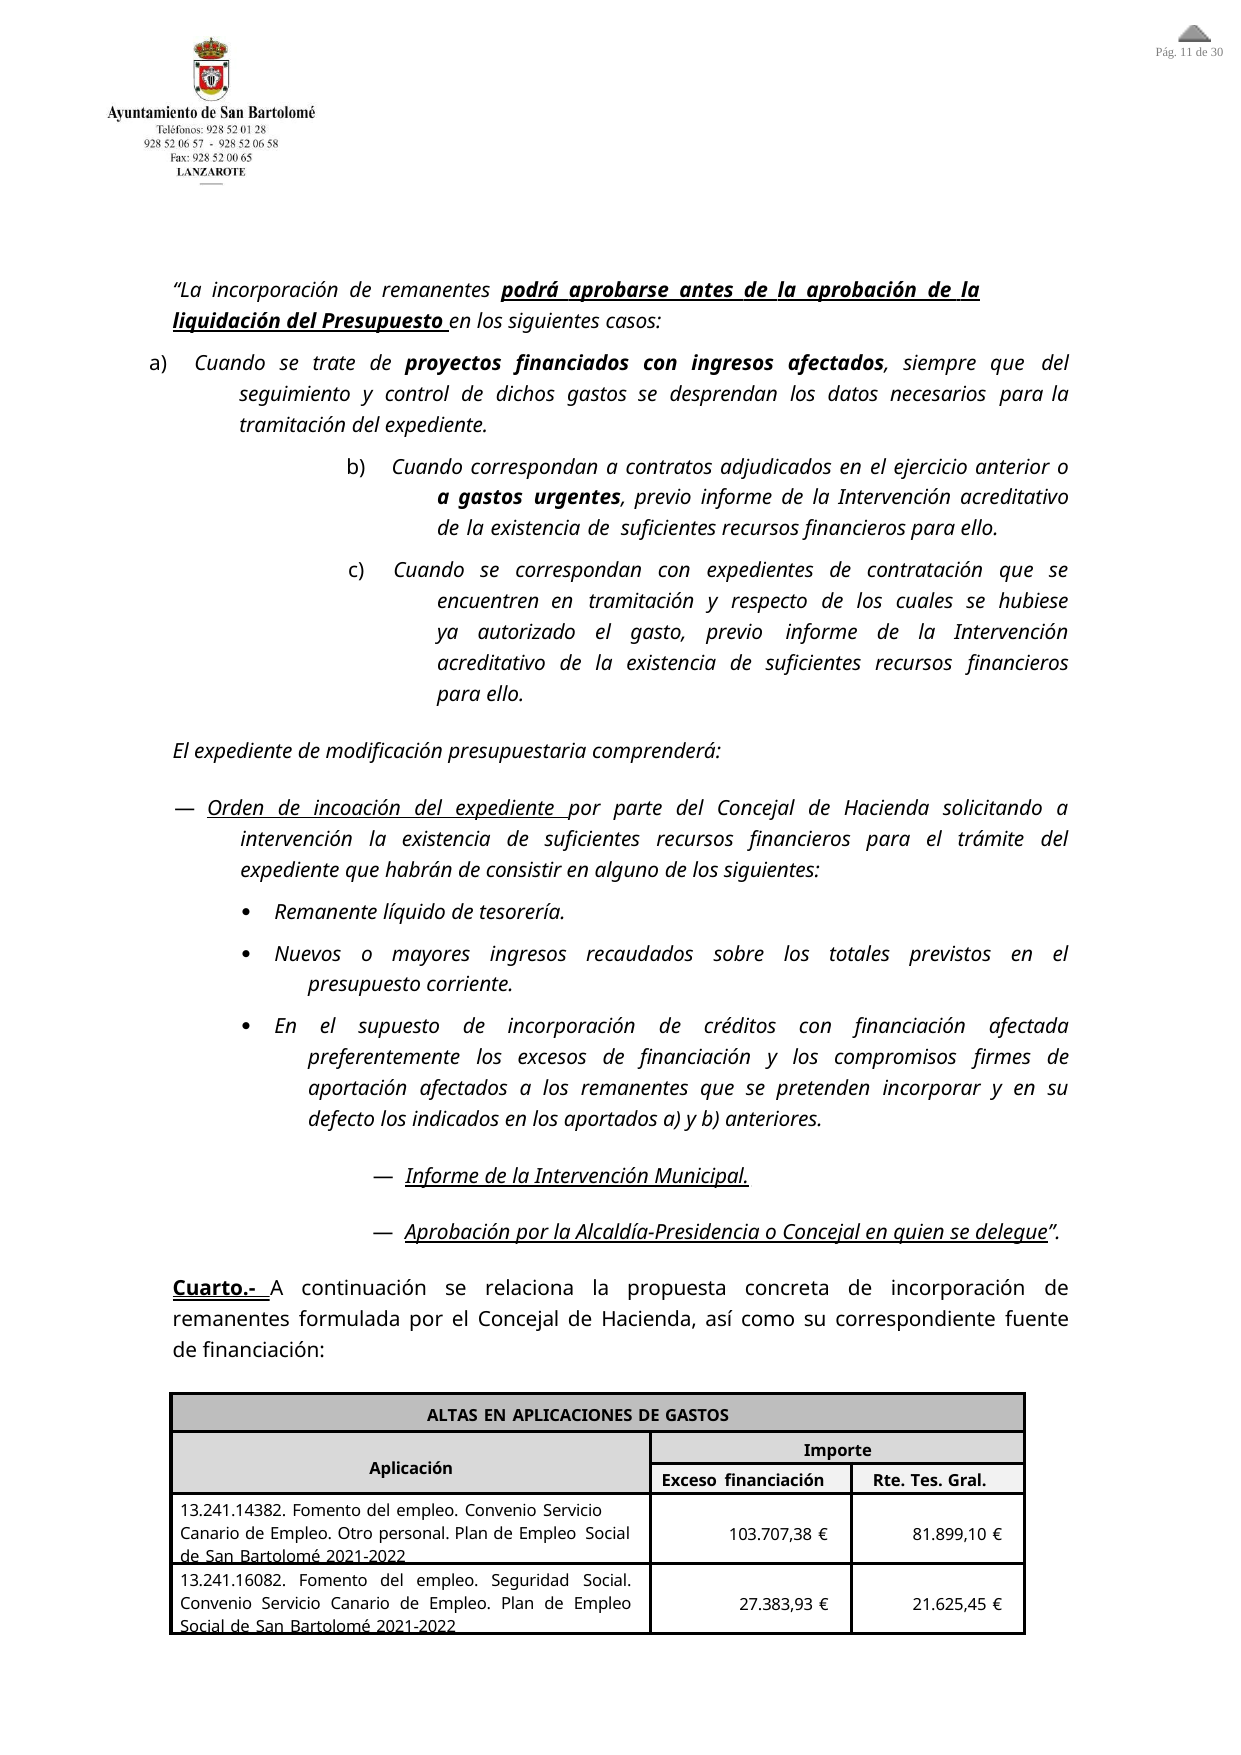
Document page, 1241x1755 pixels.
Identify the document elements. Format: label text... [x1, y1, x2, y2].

table_header ALTAS EN APLICACIONES DE GASTOS [173, 1395, 1023, 1430]
list Cuando se trate de proyectos financiados con ingresos afectados, siempre que del seguimiento y control de dichos gastos se desprendan los datos necesarios para la tramitación del expediente. [149, 348, 1069, 438]
table_cell Aplicación [173, 1433, 649, 1492]
list Informe de la Intervención Municipal. [373, 1161, 1232, 1189]
list Nuevos o mayores ingresos recaudados sobre los totales previstos en el presupuesto corriente. [242, 939, 1068, 998]
table_cell 13.241.16082. Fomento del empleo. Seguridad Social. Convenio Servicio Canario de Empleo. Plan de Empleo Social de San Bartolomé 2021-2022 [173, 1565, 649, 1632]
list Orden de incoación del expediente por parte del Concejal de Hacienda solicitando a intervención la existencia de suficientes recursos financieros para el trámite del expediente que habrán de consistir en alguno de los siguientes: [174, 793, 1069, 883]
list Cuando se correspondan con expedientes de contratación que se encuentren en tramitación y respecto de los cuales se hubiese ya autorizado el gasto, previo informe de la Intervención acreditativo de la existencia de suficientes recursos financieros para ello. [348, 555, 1069, 707]
table_cell Rte. Tes. Gral. [853, 1465, 1023, 1492]
table_cell Importe [652, 1433, 1023, 1462]
list Aprobación por la Alcaldía-Presidencia o Concejal en quien se delegue”. [372, 1217, 1232, 1246]
table_cell 21.625,45 € [853, 1565, 1023, 1632]
table_cell 81.899,10 € [853, 1495, 1023, 1562]
picture [105, 36, 318, 186]
table_cell 13.241.14382. Fomento del empleo. Convenio Servicio Canario de Empleo. Otro personal. Plan de Empleo Social de San Bartolomé 2021-2022 [173, 1495, 649, 1562]
list Cuando correspondan a contratos adjudicados en el ejercicio anterior o a gastos urgentes, previo informe de la Intervención acreditativo de la existencia de suficientes recursos financieros para ello. [346, 452, 1069, 541]
picture [1177, 25, 1211, 42]
table_cell 27.383,93 € [652, 1565, 850, 1632]
list Remanente líquido de tesorería. [242, 897, 1232, 925]
text El expediente de modificación presupuestaria comprenderá: [172, 736, 1232, 764]
text “La incorporación de remanentes podrá aprobarse antes de la aprobación de la liquidación del Presupuesto en los siguientes casos: [172, 275, 1068, 334]
table_cell Exceso financiación [652, 1465, 850, 1492]
table_cell 103.707,38 € [652, 1495, 850, 1562]
text Cuarto.- A continuación se relaciona la propuesta concreta de incorporación de remanentes formulada por el Concejal de Hacienda, así como su correspondiente fuente de financiación: [172, 1273, 1069, 1363]
list En el supuesto de incorporación de créditos con financiación afectada preferentemente los excesos de financiación y los compromisos firmes de aportación afectados a los remanentes que se pretenden incorporar y en su defecto los indicados en los aportados a) y b) anteriores. [242, 1011, 1069, 1133]
